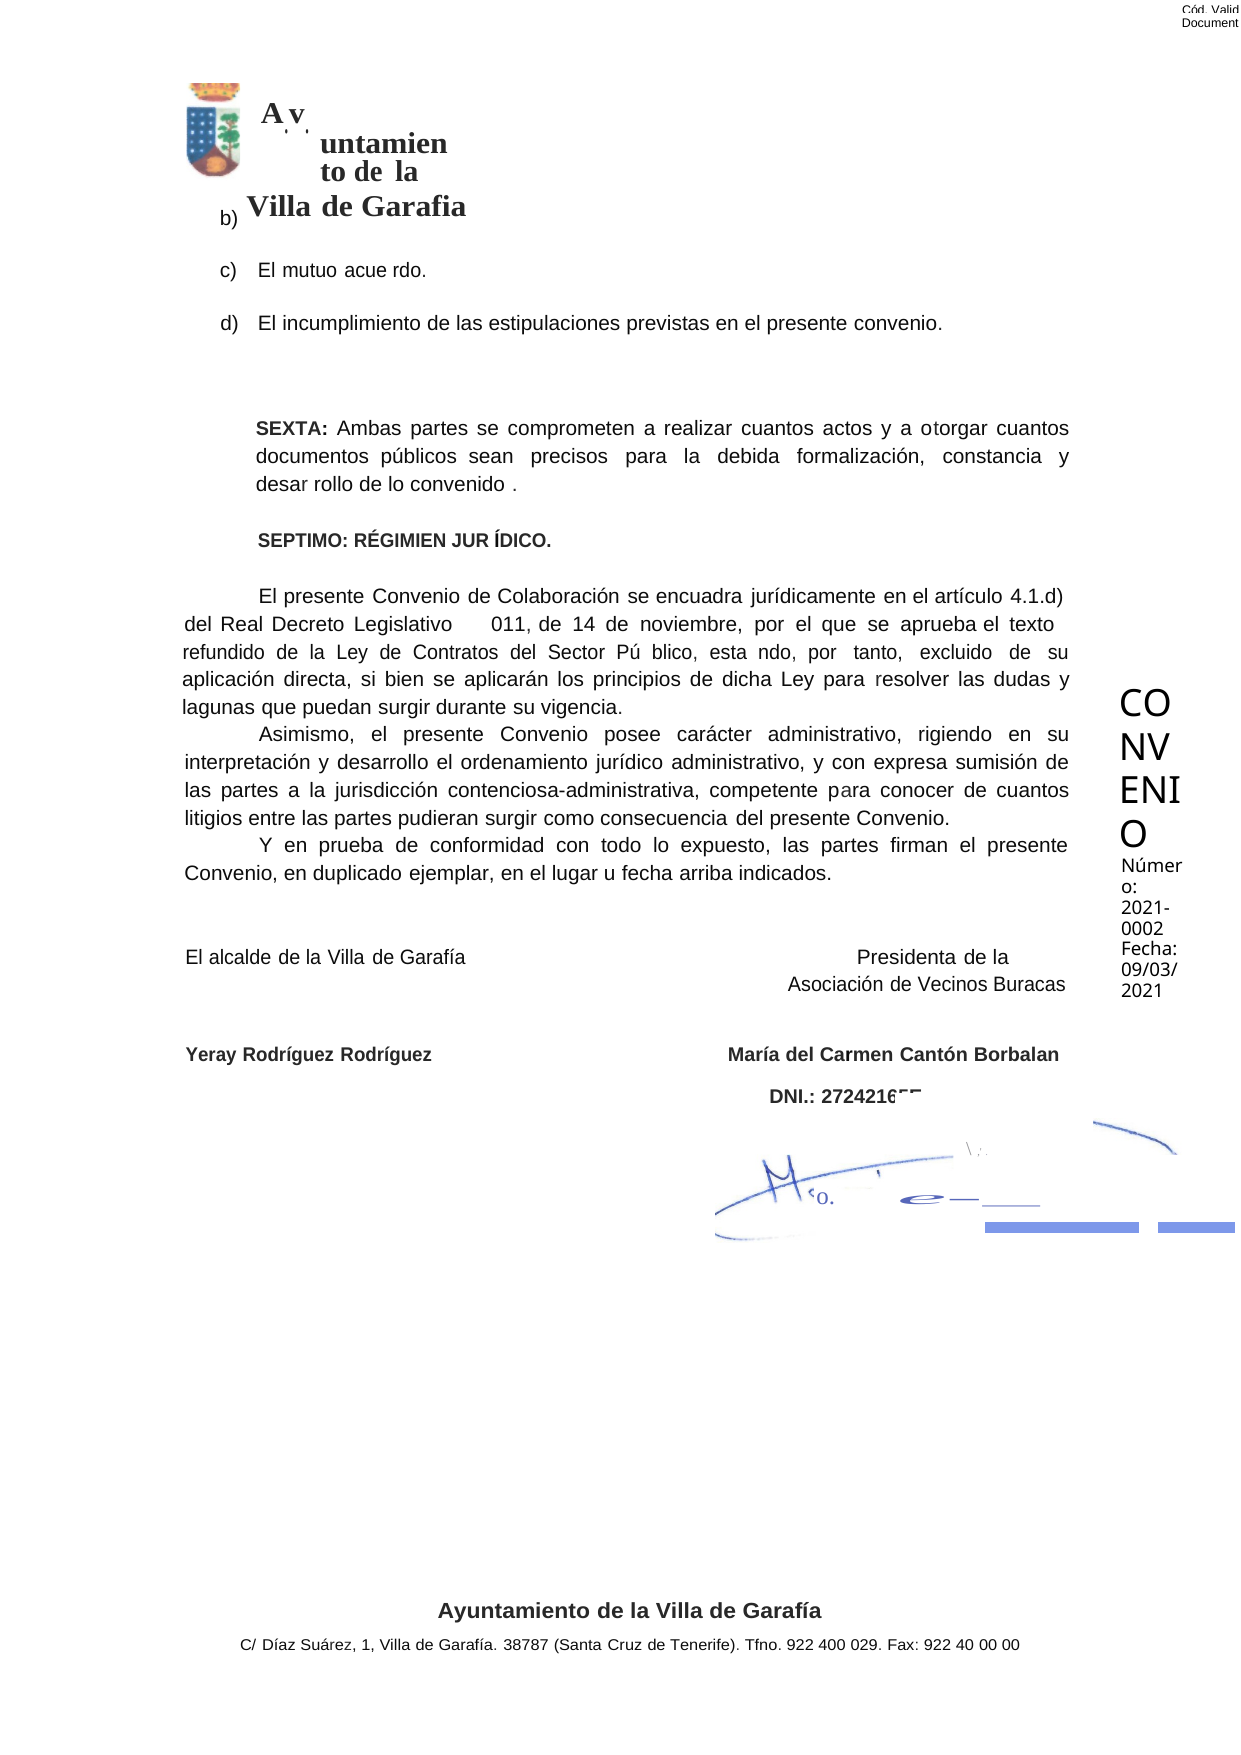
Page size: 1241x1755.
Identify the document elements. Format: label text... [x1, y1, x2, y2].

text 011, de 14 de noviembre, por el que se aprueba el texto [491, 612, 1071, 636]
text Yeray Rodríguez Rodríguez [185, 1043, 437, 1065]
text Document [1182, 15, 1241, 29]
text Presidenta de la Asociación de Vecinos Buracas [788, 944, 1071, 996]
text CONVENIO [1119, 682, 1185, 856]
text b) [219, 206, 240, 229]
text d) [220, 311, 240, 335]
text El alcalde de la Villa de Garafía [185, 944, 470, 968]
text refundido de la Ley de Contratos del Sector Pú blico, esta ndo, por tanto, excluido de su aplicación directa, si bien se aplicarán los principios de dicha Ley para resolver las dudas y lagunas que puedan surgir durante su vigencia. [182, 640, 1070, 719]
text \ ,' . [966, 1137, 1000, 1160]
text El incumplimiento de las estipulaciones previstas en el presente convenio. [258, 311, 944, 335]
text El mutuo acue rdo. [258, 258, 429, 282]
text Y en prueba de conformidad con todo lo expuesto, las partes firman el presente Convenio, en duplicado ejemplar, en el lugar u fecha arriba indicados. [184, 833, 1069, 884]
text o. [816, 1181, 837, 1210]
text Cód. Valid [1182, 3, 1241, 13]
text Número: 2021-0002 Fecha: 09/03/2021 [1121, 856, 1185, 1002]
text del Real Decreto Legislativo [184, 612, 456, 636]
text DNI.: 27242165E [769, 1085, 927, 1107]
text El presente Convenio de Colaboración se encuadra jurídicamente en el artículo 4.1.d) [258, 583, 1070, 607]
text SEXTA: Ambas partes se comprometen a realizar cuantos actos y a otorgar cuantos documentos públicos sean precisos para la debida formalización, constancia y desar rollo de lo convenido . [256, 416, 1069, 495]
text c) [219, 258, 238, 282]
text Ayuntamiento de la Villa de Garafía [238, 1598, 1021, 1623]
text María del Carmen Cantón Borbalan [728, 1043, 1063, 1065]
text A.v. untamiento de la [261, 90, 455, 188]
text Villa de Garafia [246, 189, 915, 223]
text e-_ [897, 1187, 1049, 1208]
text C/ Díaz Suárez, 1, Villa de Garafía. 38787 (Santa Cruz de Tenerife). Tfno. 922 400 029. Fax: 922 40 00 00 [239, 1636, 1021, 1654]
text Asimismo, el presente Convenio posee carácter administrativo, rigiendo en su interpretación y desarrollo el ordenamiento jurídico administrativo, y con expresa sumisión de las partes a la jurisdicción contenciosa-administrativa, competente para conocer de cuantos litigios entre las partes pudieran surgir como consecuencia del presente Convenio. [184, 722, 1070, 829]
text SEPTIMO: RÉGIMIEN JUR ÍDICO. [258, 529, 554, 552]
